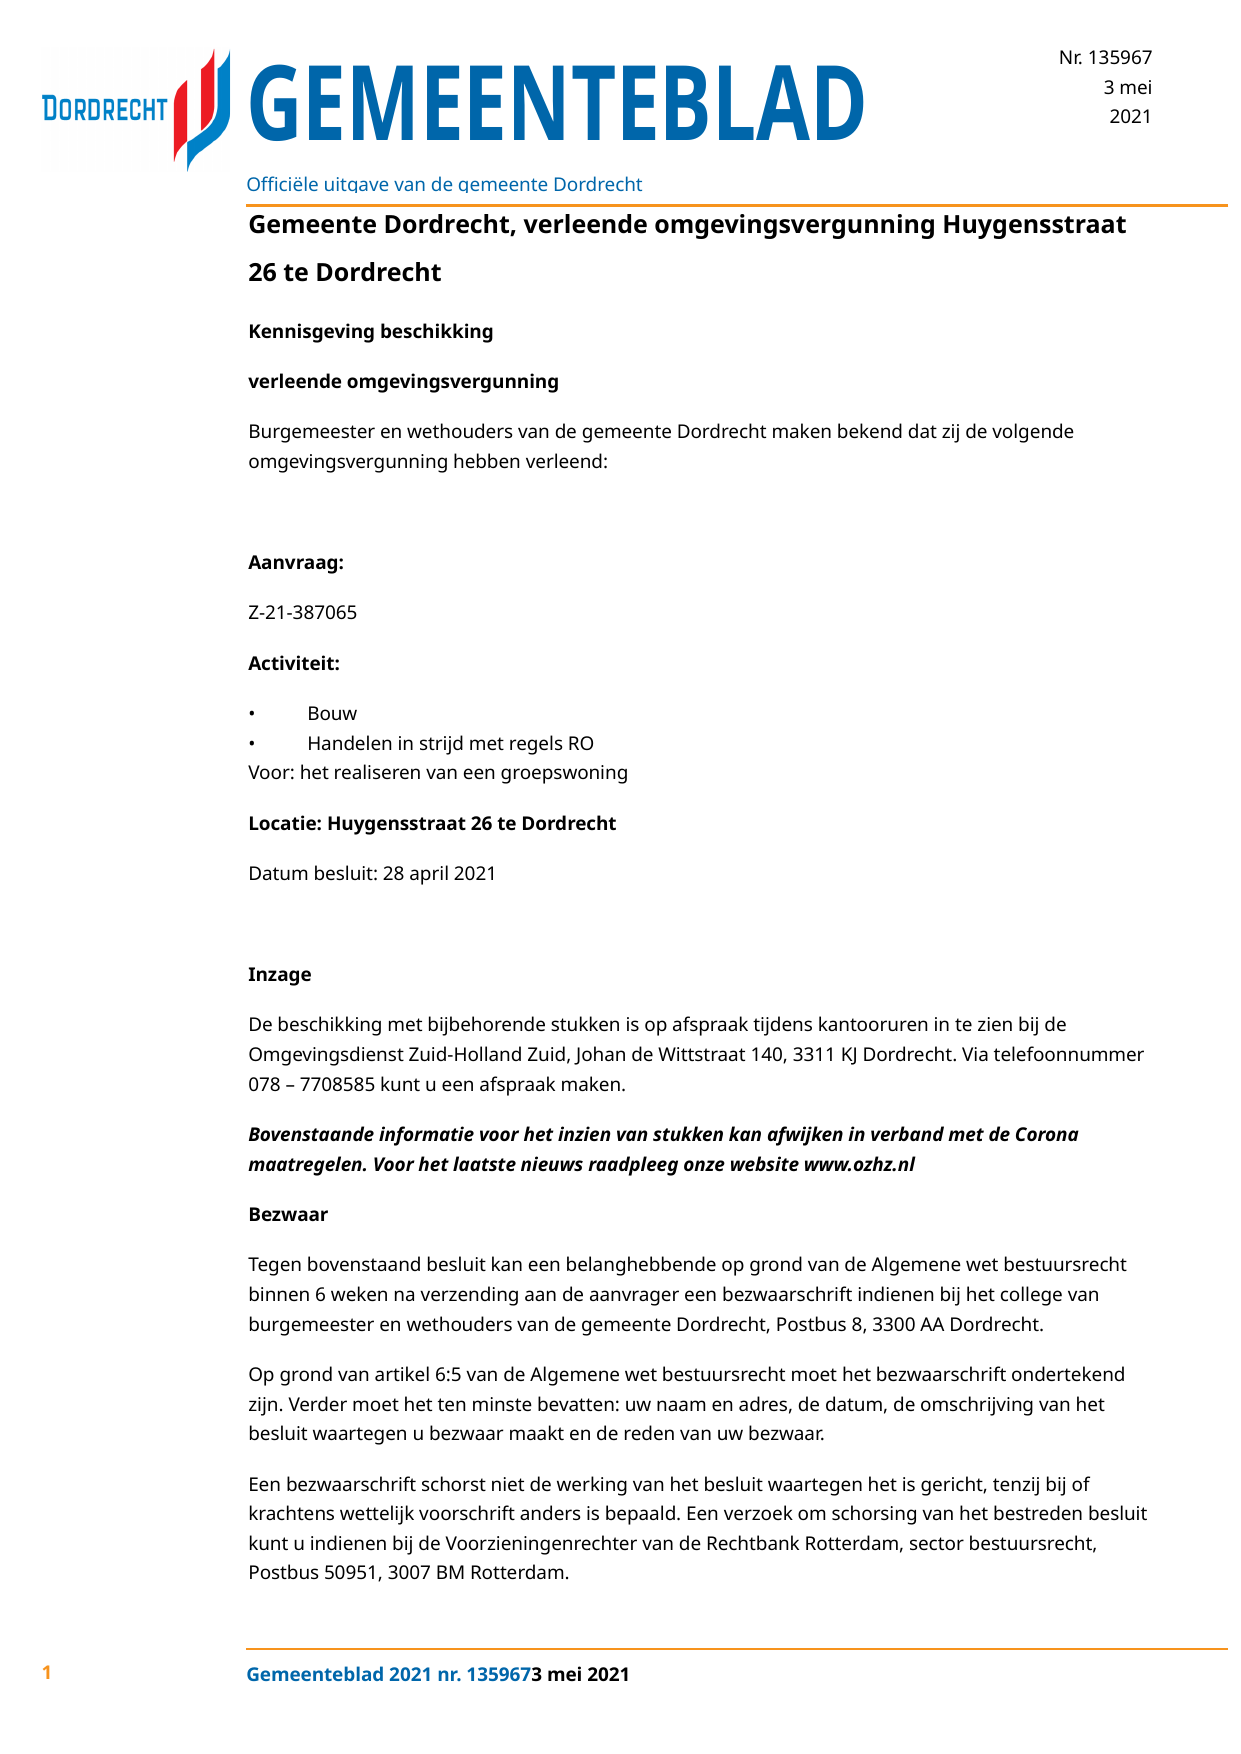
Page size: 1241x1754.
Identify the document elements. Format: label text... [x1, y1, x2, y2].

text Datum besluit: 28 april 2021 [248, 860, 1152, 886]
text Gemeente Dordrecht, verleende omgevingsvergunning Huygensstraat 26 te Dordrecht [248, 207, 1152, 288]
text Tegen bovenstaand besluit kan een belanghebbende op grond van de Algemene wet bestuursrecht binnen 6 weken na verzending aan de aanvrager een bezwaarschrift indienen bij het college van burgemeester en wethouders van de gemeente Dordrecht, Postbus 8, 3300 AA Dordrecht. [248, 1252, 1152, 1337]
text Burgemeester en wethouders van de gemeente Dordrecht maken bekend dat zij de volgende omgevingsvergunning hebben verleend: [248, 419, 1152, 474]
text Z-21-387065 [248, 599, 1152, 625]
picture [41, 47, 231, 172]
text Inzage [248, 961, 1152, 987]
text Aanvraag: [248, 549, 1152, 575]
list Handelen in strijd met regels RO [248, 730, 1152, 756]
text Een bezwaarschrift schorst niet de werking van het besluit waartegen het is gericht, tenzij bij of krachtens wettelijk voorschrift anders is bepaald. Een verzoek om schorsing van het bestreden besluit kunt u indienen bij de Voorzieningenrechter van de Rechtbank Rotterdam, sector bestuursrecht, Postbus 50951, 3007 BM Rotterdam. [248, 1471, 1152, 1585]
text Activiteit: [248, 650, 1152, 676]
text Bovenstaande informatie voor het inzien van stukken kan afwijken in verband met de Corona maatregelen. Voor het laatste nieuws raadpleeg onze website www.ozhz.nl [248, 1121, 1152, 1177]
text Locatie: Huygensstraat 26 te Dordrecht [248, 810, 1152, 836]
text Voor: het realiseren van een groepswoning [248, 759, 1152, 785]
text De beschikking met bijbehorende stukken is op afspraak tijdens kantooruren in te zien bij de Omgevingsdienst Zuid-Holland Zuid, Johan de Wittstraat 140, 3311 KJ Dordrecht. Via telefoonnummer 078 – 7708585 kunt u een afspraak maken. [248, 1012, 1152, 1097]
text verleende omgevingsvergunning [248, 368, 1152, 394]
list Bouw [248, 700, 1152, 726]
text Kennisgeving beschikking [248, 318, 1152, 344]
text Op grond van artikel 6:5 van de Algemene wet bestuursrecht moet het bezwaarschrift ondertekend zijn. Verder moet het ten minste bevatten: uw naam en adres, de datum, de omschrijving van het besluit waartegen u bezwaar maakt en de reden van uw bezwaar. [248, 1361, 1152, 1446]
text Bezwaar [248, 1201, 1152, 1227]
